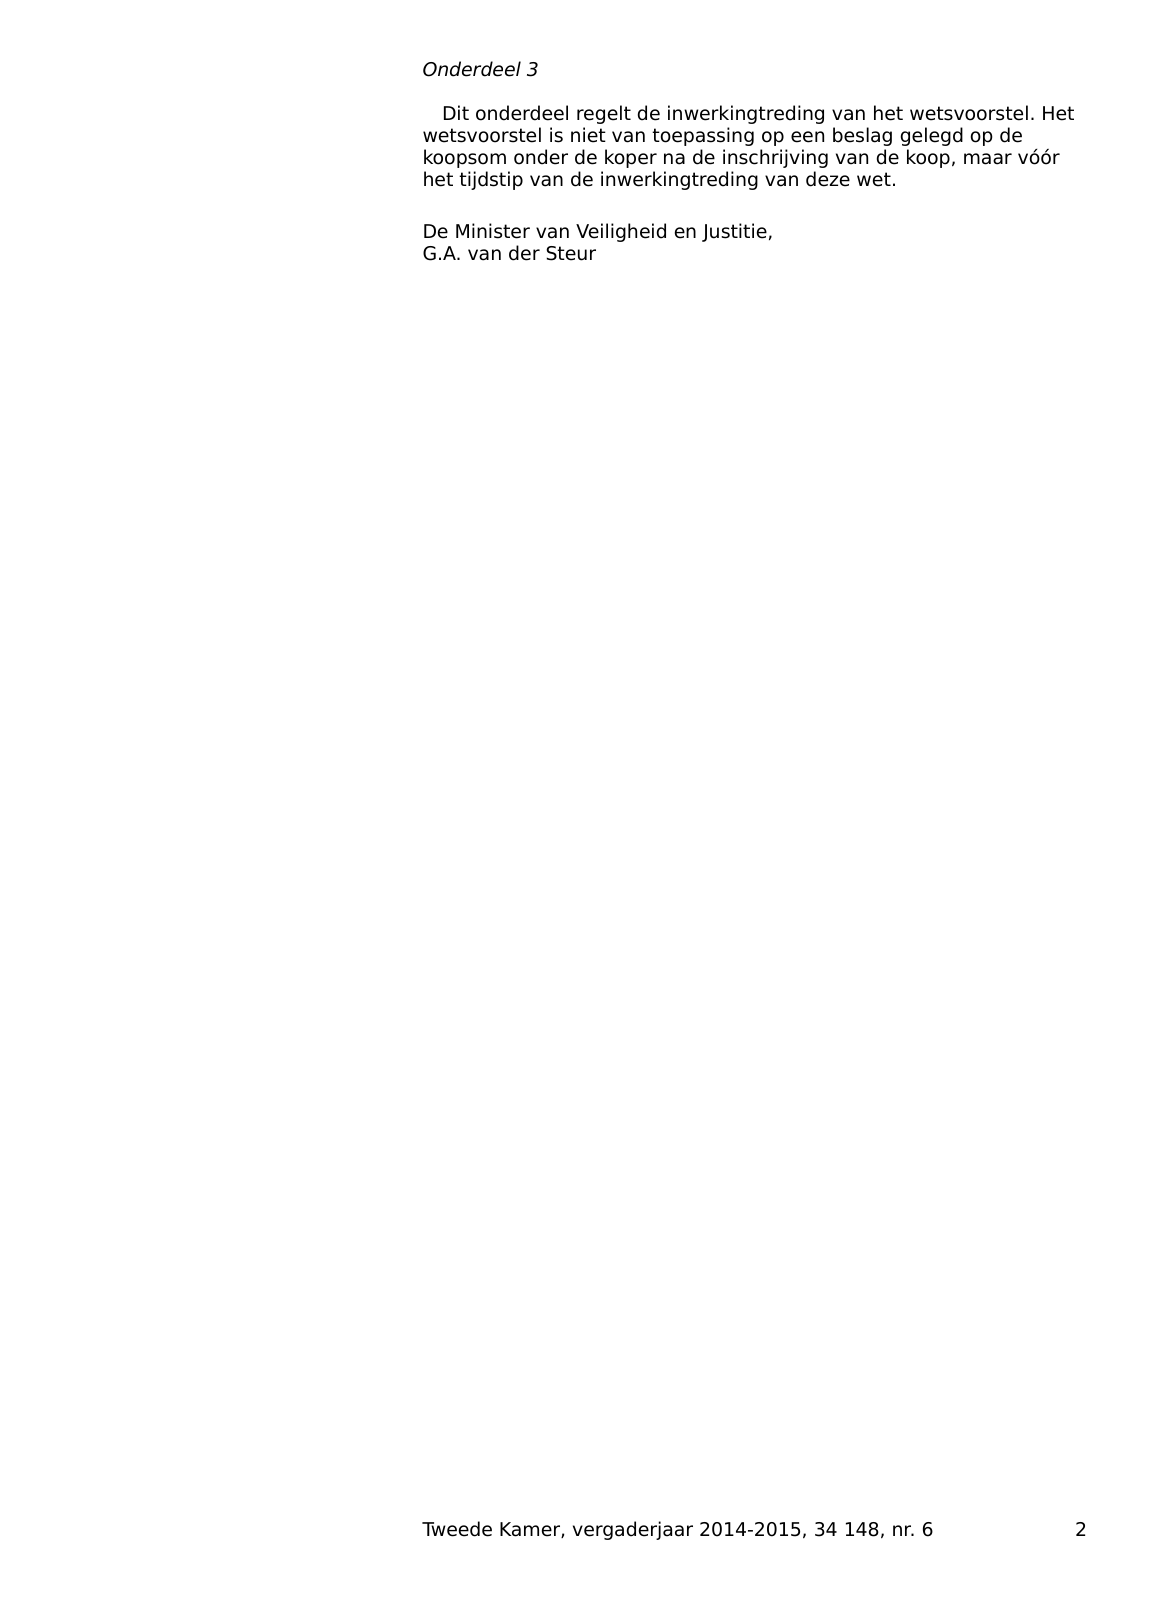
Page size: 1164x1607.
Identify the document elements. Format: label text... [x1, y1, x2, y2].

text De Minister van Veiligheid en Justitie, G.A. van der Steur [422, 221, 1087, 265]
subtitle Onderdeel 3 [422, 59, 1087, 81]
text Dit onderdeel regelt de inwerkingtreding van het wetsvoorstel. Het wetsvoorstel is niet van toepassing op een beslag gelegd op de koopsom onder de koper na de inschrijving van de koop, maar vóór het tijdstip van de inwerkingtreding van deze wet. [422, 103, 1087, 191]
